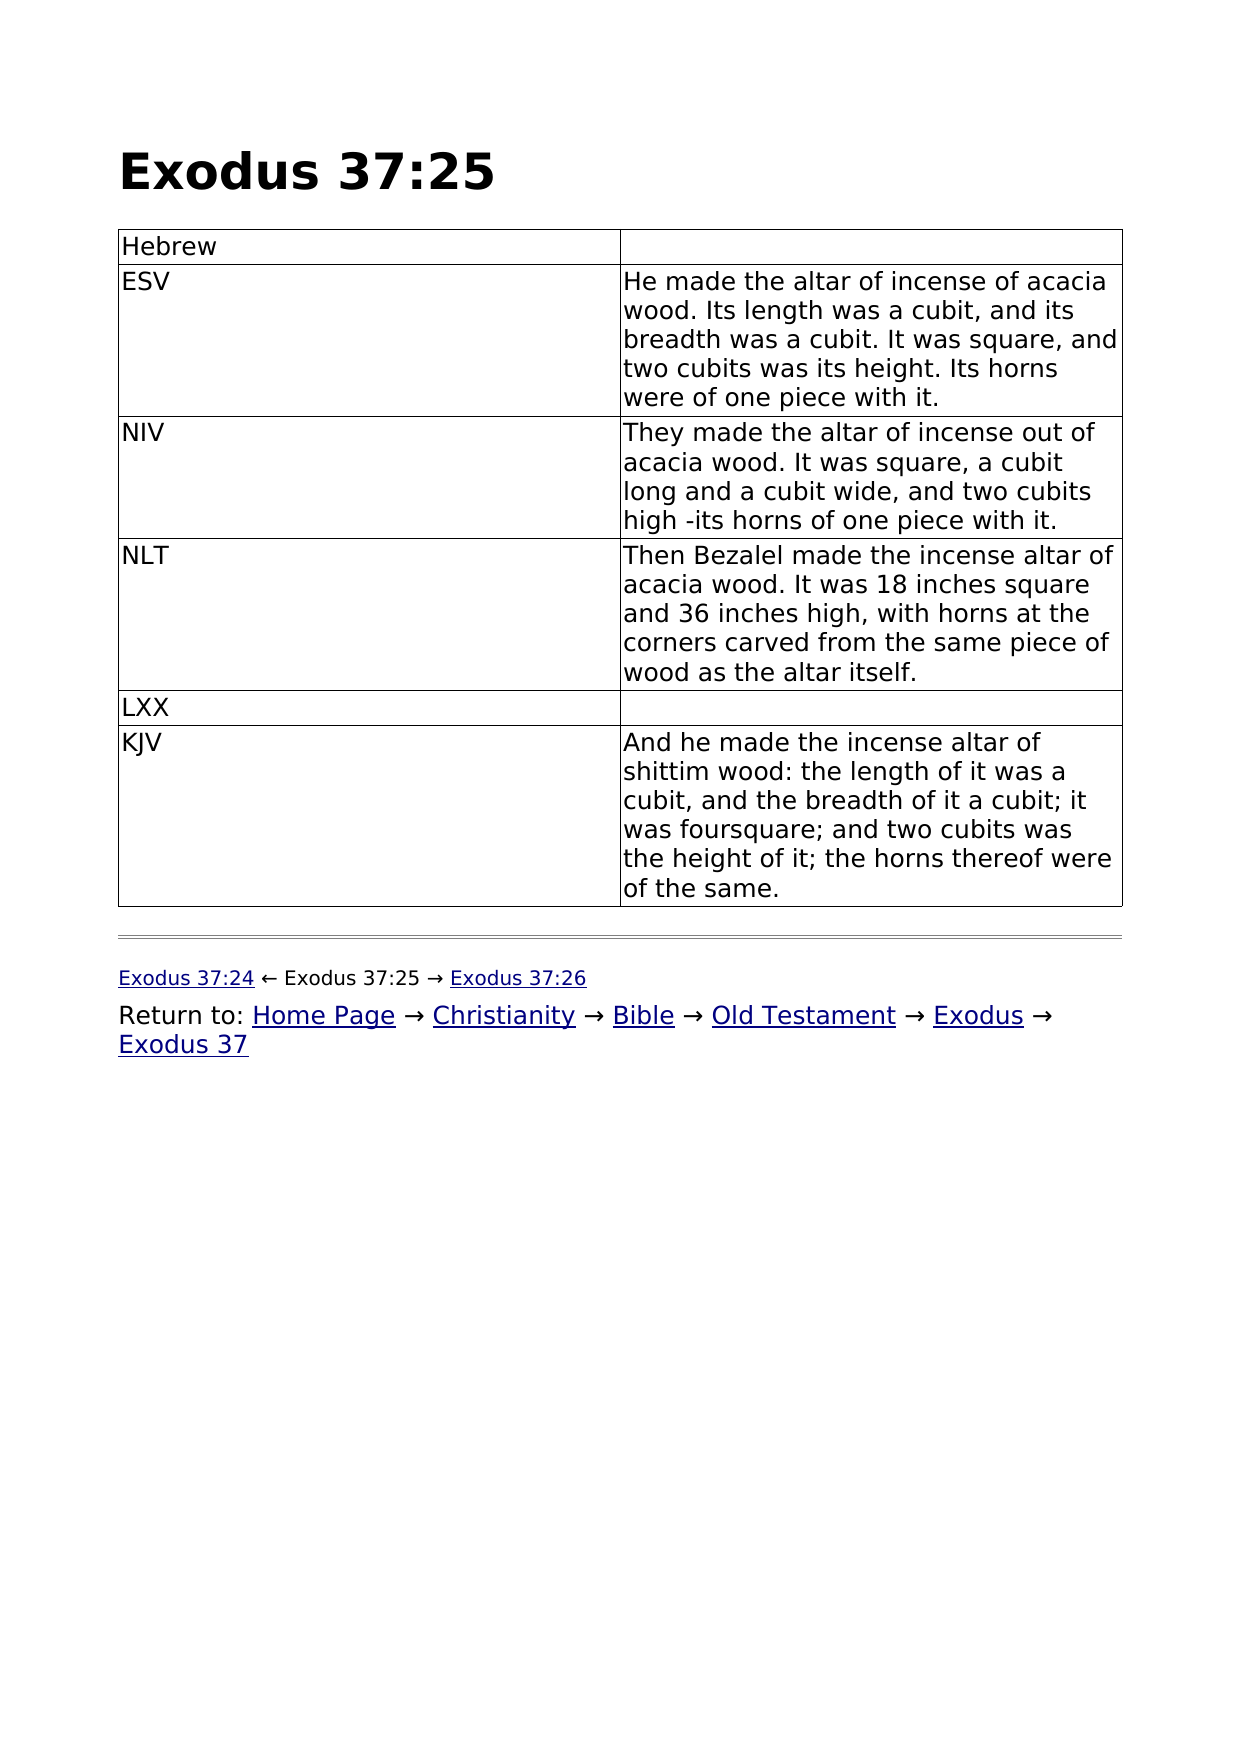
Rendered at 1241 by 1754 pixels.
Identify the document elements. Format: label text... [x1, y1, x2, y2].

table_cell ESV [119, 265, 620, 416]
table_cell NLT [119, 539, 620, 690]
table_cell KJV [119, 726, 620, 906]
table_cell He made the altar of incense of acacia wood. Its length was a cubit, and its breadth was a cubit. It was square, and two cubits was its height. Its horns were of one piece with it. [621, 265, 1122, 416]
subtitle Exodus 37:25 [118, 143, 1122, 201]
table_cell And he made the incense altar of shittim wood: the length of it was a cubit, and the breadth of it a cubit; it was foursquare; and two cubits was the height of it; the horns thereof were of the same. [621, 726, 1122, 906]
table_cell LXX [119, 691, 620, 725]
table_header [621, 230, 1122, 264]
table_cell NIV [119, 417, 620, 538]
table_header Hebrew [119, 230, 620, 264]
text Return to: Home Page → Christianity → Bible → Old Testament → Exodus → Exodus 37 [118, 1001, 1122, 1059]
table_cell They made the altar of incense out of acacia wood. It was square, a cubit long and a cubit wide, and two cubits high -its horns of one piece with it. [621, 417, 1122, 538]
text Exodus 37:24 ← Exodus 37:25 → Exodus 37:26 [118, 967, 1122, 1001]
table_cell [621, 691, 1122, 725]
table_cell Then Bezalel made the incense altar of acacia wood. It was 18 inches square and 36 inches high, with horns at the corners carved from the same piece of wood as the altar itself. [621, 539, 1122, 690]
